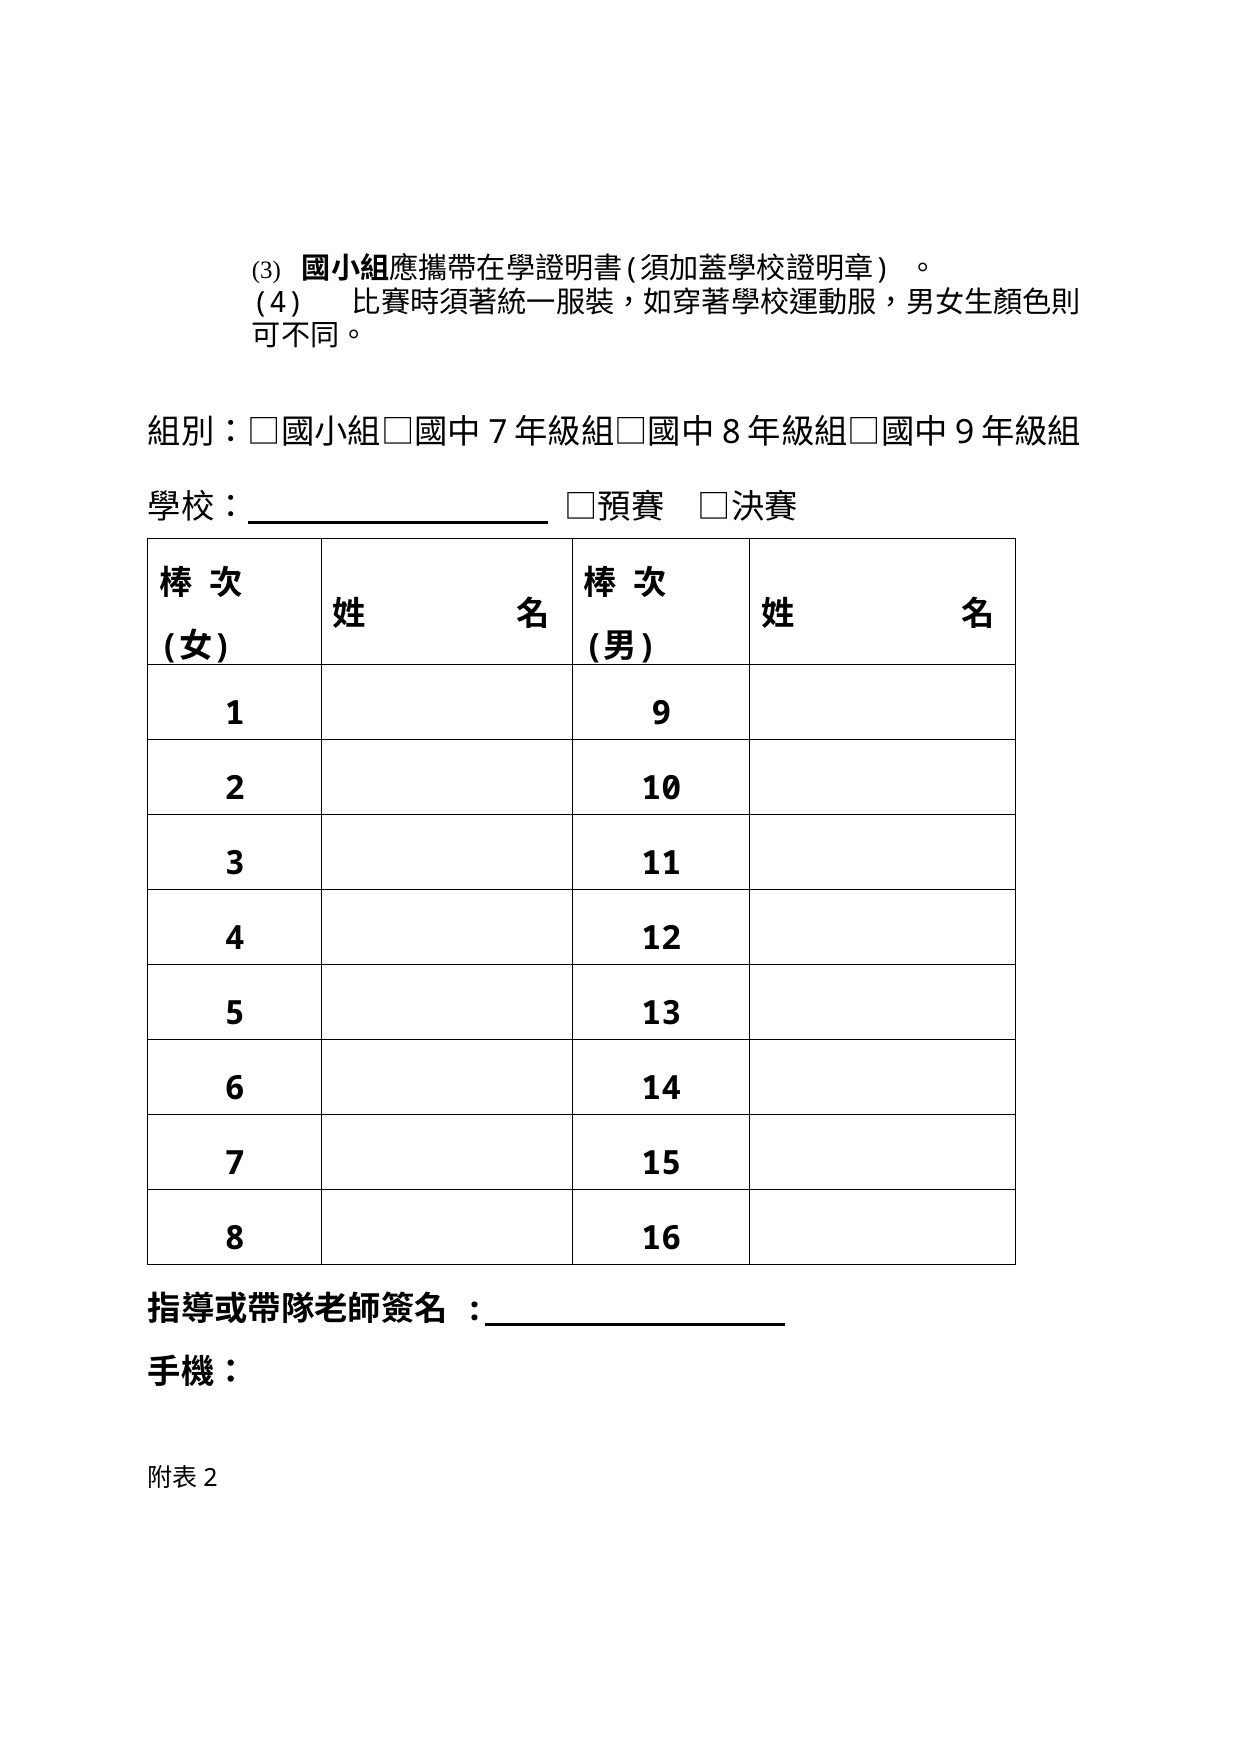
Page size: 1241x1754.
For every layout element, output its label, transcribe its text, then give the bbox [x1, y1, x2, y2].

table_cell [750, 965, 1015, 1038]
table_cell [750, 815, 1015, 888]
table_cell 14 [573, 1040, 749, 1113]
table_cell [750, 740, 1015, 813]
table_cell 5 [148, 965, 321, 1038]
table_cell [322, 815, 572, 888]
table_cell 6 [148, 1040, 321, 1113]
table_cell [750, 1115, 1015, 1188]
table_cell [322, 890, 572, 963]
table_header 姓 名 [322, 539, 572, 663]
list 比賽時須著統一服裝，如穿著學校運動服，男女生顏色則可不同。 [252, 285, 1092, 352]
table_cell 11 [573, 815, 749, 888]
table_cell 12 [573, 890, 749, 963]
table_header 棒 次(男) [573, 539, 749, 663]
table_cell [750, 890, 1015, 963]
list 國小組應攜帶在學證明書(須加蓋學校證明章) 。 [252, 252, 1092, 285]
table_cell 13 [573, 965, 749, 1038]
text 附表2 [148, 1458, 1092, 1494]
text 學校： □預賽 □決賽 [148, 462, 1092, 525]
text 手機： [148, 1327, 1092, 1389]
table_cell [750, 1190, 1015, 1263]
table_cell 3 [148, 815, 321, 888]
table_cell 1 [148, 665, 321, 738]
table_cell 16 [573, 1190, 749, 1263]
table_cell 2 [148, 740, 321, 813]
text 指導或帶隊老師簽名 : [148, 1264, 1092, 1327]
table_cell 8 [148, 1190, 321, 1263]
table_cell [322, 965, 572, 1038]
table_cell [750, 1040, 1015, 1113]
table_cell 15 [573, 1115, 749, 1188]
table_cell 10 [573, 740, 749, 813]
table_cell 4 [148, 890, 321, 963]
table_cell [750, 665, 1015, 738]
table_header 姓 名 [750, 539, 1015, 663]
table_cell 7 [148, 1115, 321, 1188]
table_cell [322, 1040, 572, 1113]
table_cell [322, 1190, 572, 1263]
text 組別：□國小組□國中7年級組□國中8年級組□國中9年級組 [148, 387, 1092, 450]
table_cell [322, 1115, 572, 1188]
table_cell [322, 665, 572, 738]
table_cell [322, 740, 572, 813]
table_header 棒 次(女) [148, 539, 321, 663]
table_cell 9 [573, 665, 749, 738]
